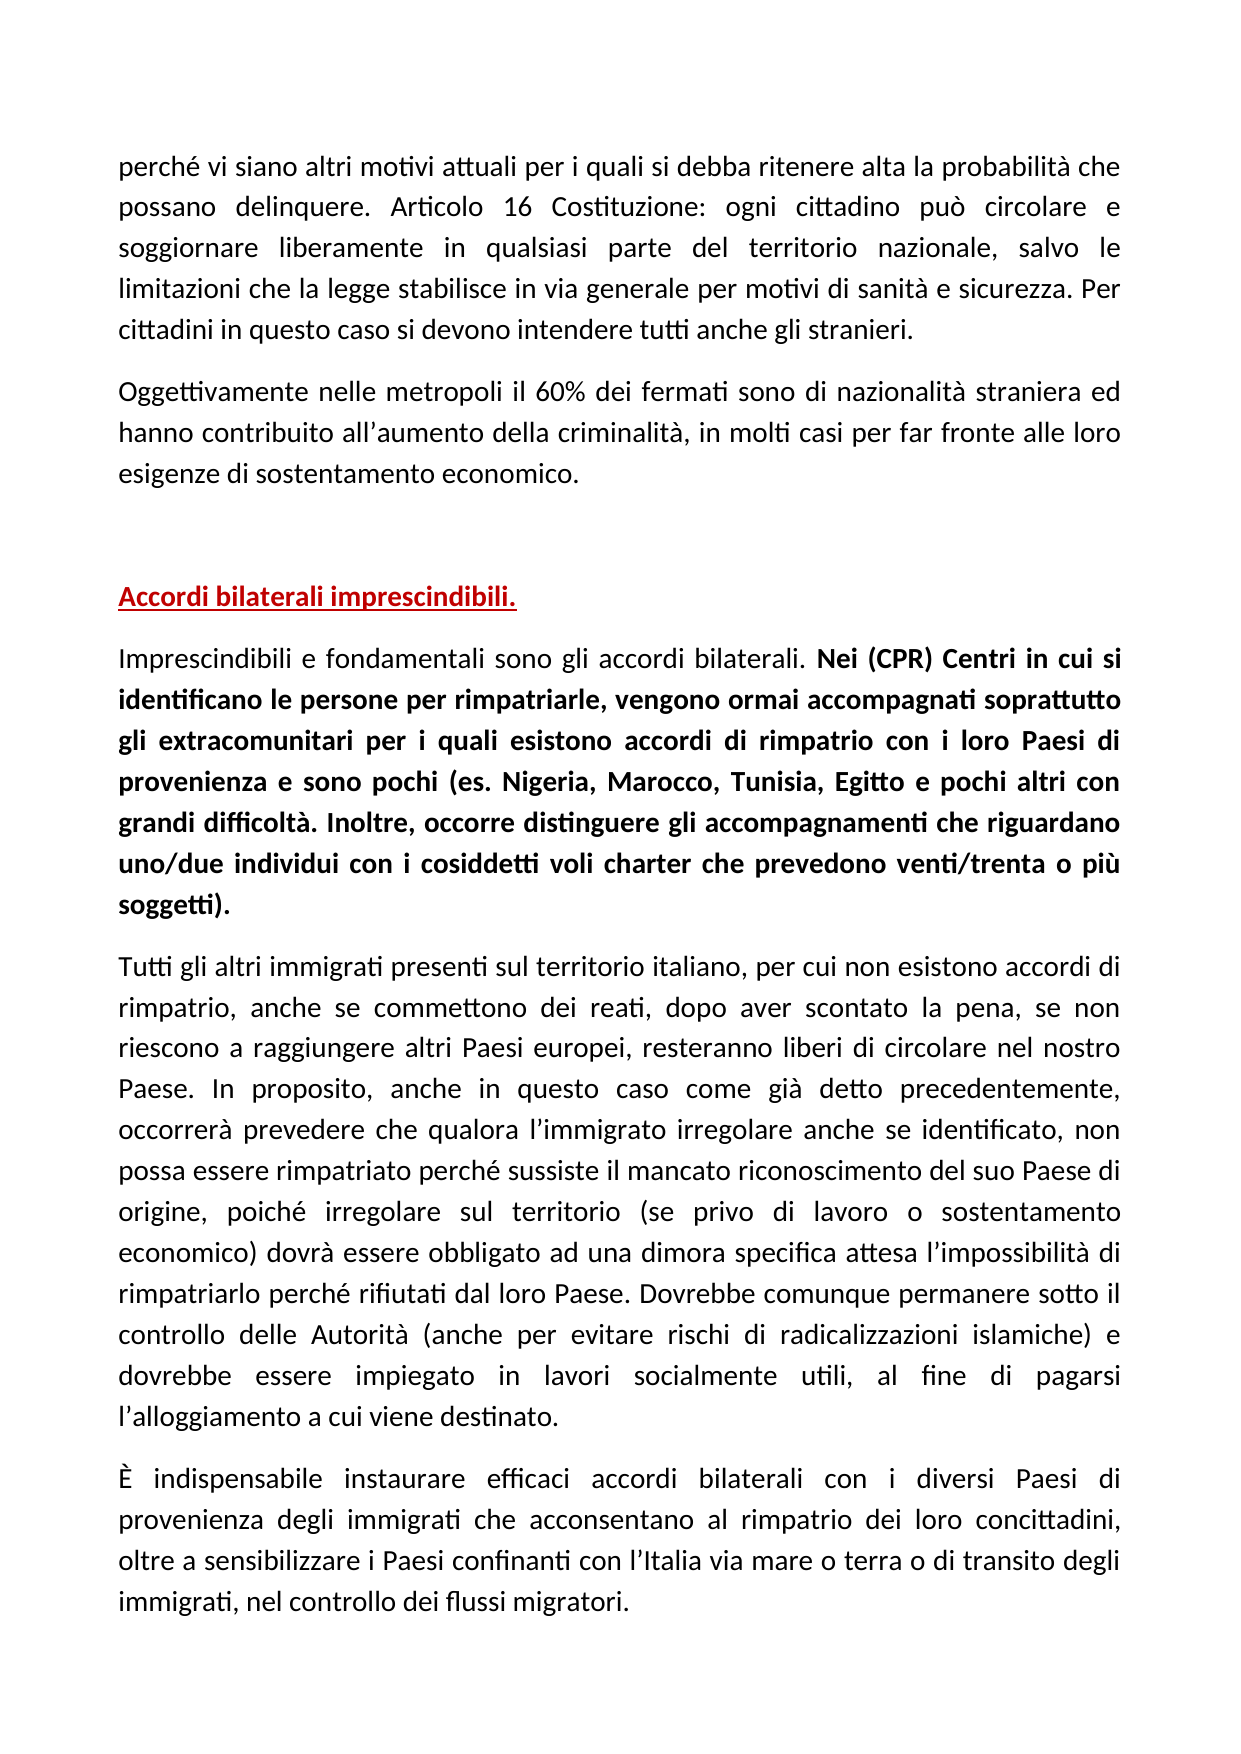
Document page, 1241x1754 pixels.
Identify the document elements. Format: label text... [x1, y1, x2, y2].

text Tutti gli altri immigrati presenti sul territorio italiano, per cui non esistono accordi di rimpatrio, anche se commettono dei reati, dopo aver scontato la pena, se non riescono a raggiungere altri Paesi europei, resteranno liberi di circolare nel nostro Paese. In proposito, anche in questo caso come già detto precedentemente, occorrerà prevedere che qualora l’immigrato irregolare anche se identificato, non possa essere rimpatriato perché sussiste il mancato riconoscimento del suo Paese di origine, poiché irregolare sul territorio (se privo di lavoro o sostentamento economico) dovrà essere obbligato ad una dimora specifica attesa l’impossibilità di rimpatriarlo perché rifiutati dal loro Paese. Dovrebbe comunque permanere sotto il controllo delle Autorità (anche per evitare rischi di radicalizzazioni islamiche) e dovrebbe essere impiegato in lavori socialmente utili, al fine di pagarsi l’alloggiamento a cui viene destinato. [118, 948, 1122, 1434]
text È indispensabile instaurare efficaci accordi bilaterali con i diversi Paesi di provenienza degli immigrati che acconsentano al rimpatrio dei loro concittadini, oltre a sensibilizzare i Paesi confinanti con l’Italia via mare o terra o di transito degli immigrati, nel controllo dei flussi migratori. [118, 1460, 1122, 1618]
text Imprescindibili e fondamentali sono gli accordi bilaterali. Nei (CPR) Centri in cui si identificano le persone per rimpatriarle, vengono ormai accompagnati soprattutto gli extracomunitari per i quali esistono accordi di rimpatrio con i loro Paesi di provenienza e sono pochi (es. Nigeria, Marocco, Tunisia, Egitto e pochi altri con grandi difficoltà. Inoltre, occorre distinguere gli accompagnamenti che riguardano uno/due individui con i cosiddetti voli charter che prevedono venti/trenta o più soggetti). [118, 640, 1122, 922]
text Oggettivamente nelle metropoli il 60% dei fermati sono di nazionalità straniera ed hanno contribuito all’aumento della criminalità, in molti casi per far fronte alle loro esigenze di sostentamento economico. [118, 373, 1122, 491]
text perché vi siano altri motivi attuali per i quali si debba ritenere alta la probabilità che possano delinquere. Articolo 16 Costituzione: ogni cittadino può circolare e soggiornare liberamente in qualsiasi parte del territorio nazionale, salvo le limitazioni che la legge stabilisce in via generale per motivi di sanità e sicurezza. Per cittadini in questo caso si devono intendere tutti anche gli stranieri. [118, 148, 1122, 347]
text Accordi bilaterali imprescindibili. [118, 578, 1122, 614]
